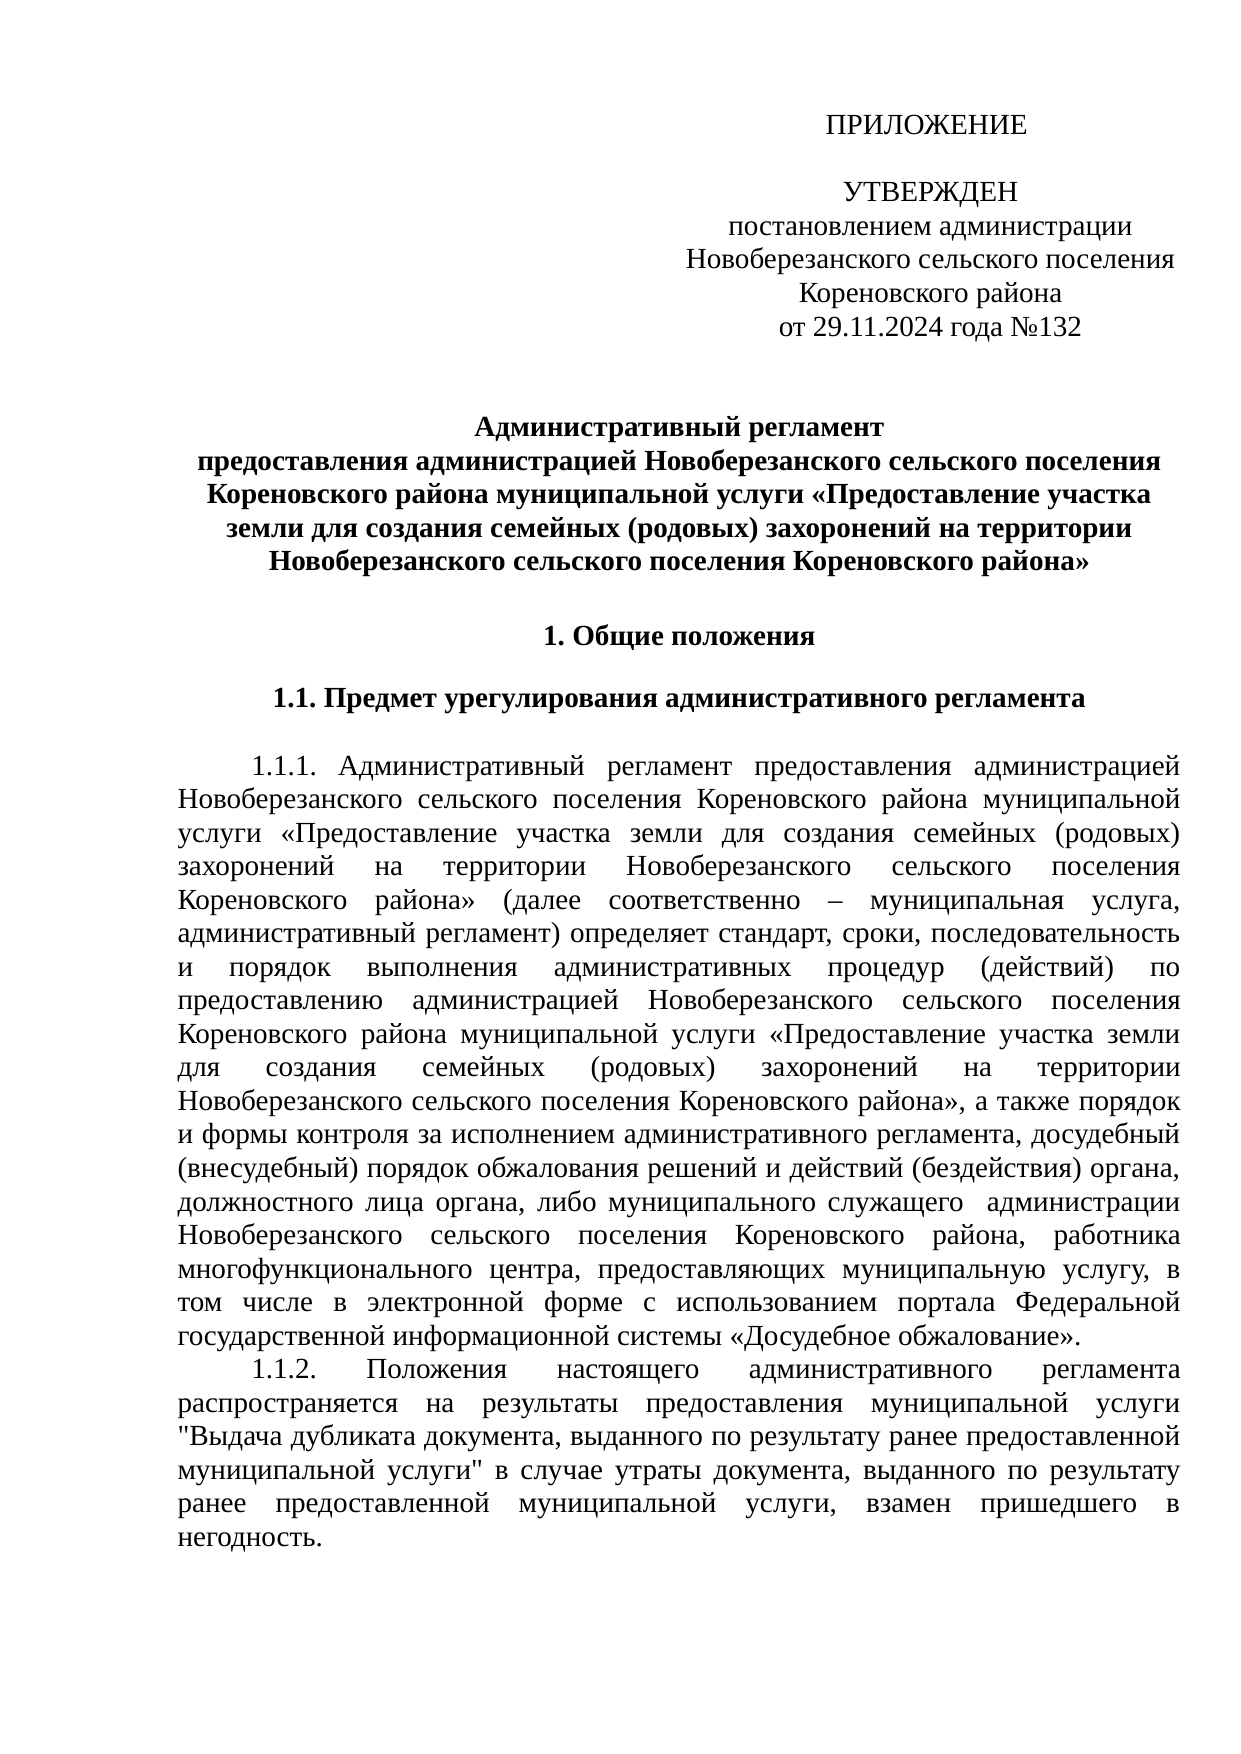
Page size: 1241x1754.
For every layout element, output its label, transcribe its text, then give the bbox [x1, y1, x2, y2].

text 1.1.2. Положения настоящего административного регламента распространяется на результаты предоставления муниципальной услуги "Выдача дубликата документа, выданного по результату ранее предоставленной муниципальной услуги" в случае утраты документа, выданного по результату ранее предоставленной муниципальной услуги, взамен пришедшего в негодность. [177, 1351, 1181, 1553]
text УТВЕРЖДЕН [679, 174, 1181, 208]
text Кореновского района [679, 275, 1181, 309]
text от 29.11.2024 года №132 [679, 309, 1181, 342]
text постановлением администрации [679, 208, 1181, 242]
text 1.1. Предмет урегулирования административного регламента [177, 681, 1181, 714]
list 1. Общие положения [177, 618, 1181, 652]
text Административный регламент [177, 409, 1181, 443]
text 1.1.1. Административный регламент предоставления администрацией Новоберезанского сельского поселения Кореновского района муниципальной услуги «Предоставление участка земли для создания семейных (родовых) захоронений на территории Новоберезанского сельского поселения Кореновского района» (далее соответственно – муниципальная услуга, административный регламент) определяет стандарт, сроки, последовательность и порядок выполнения административных процедур (действий) по предоставлению администрацией Новоберезанского сельского поселения Кореновского района муниципальной услуги «Предоставление участка земли для создания семейных (родовых) захоронений на территории Новоберезанского сельского поселения Кореновского района», а также порядок и формы контроля за исполнением административного регламента, досудебный (внесудебный) порядок обжалования решений и действий (бездействия) органа, должностного лица органа, либо муниципального служащего администрации Новоберезанского сельского поселения Кореновского района, работника многофункционального центра, предоставляющих муниципальную услугу, в том числе в электронной форме с использованием портала Федеральной государственной информационной системы «Досудебное обжалование». [177, 748, 1181, 1351]
text ПРИЛОЖЕНИЕ [679, 107, 1181, 141]
text Новоберезанского сельского поселения [679, 242, 1181, 275]
text предоставления администрацией Новоберезанского сельского поселения Кореновского района муниципальной услуги «Предоставление участка земли для создания семейных (родовых) захоронений на территории Новоберезанского сельского поселения Кореновского района» [177, 443, 1181, 577]
